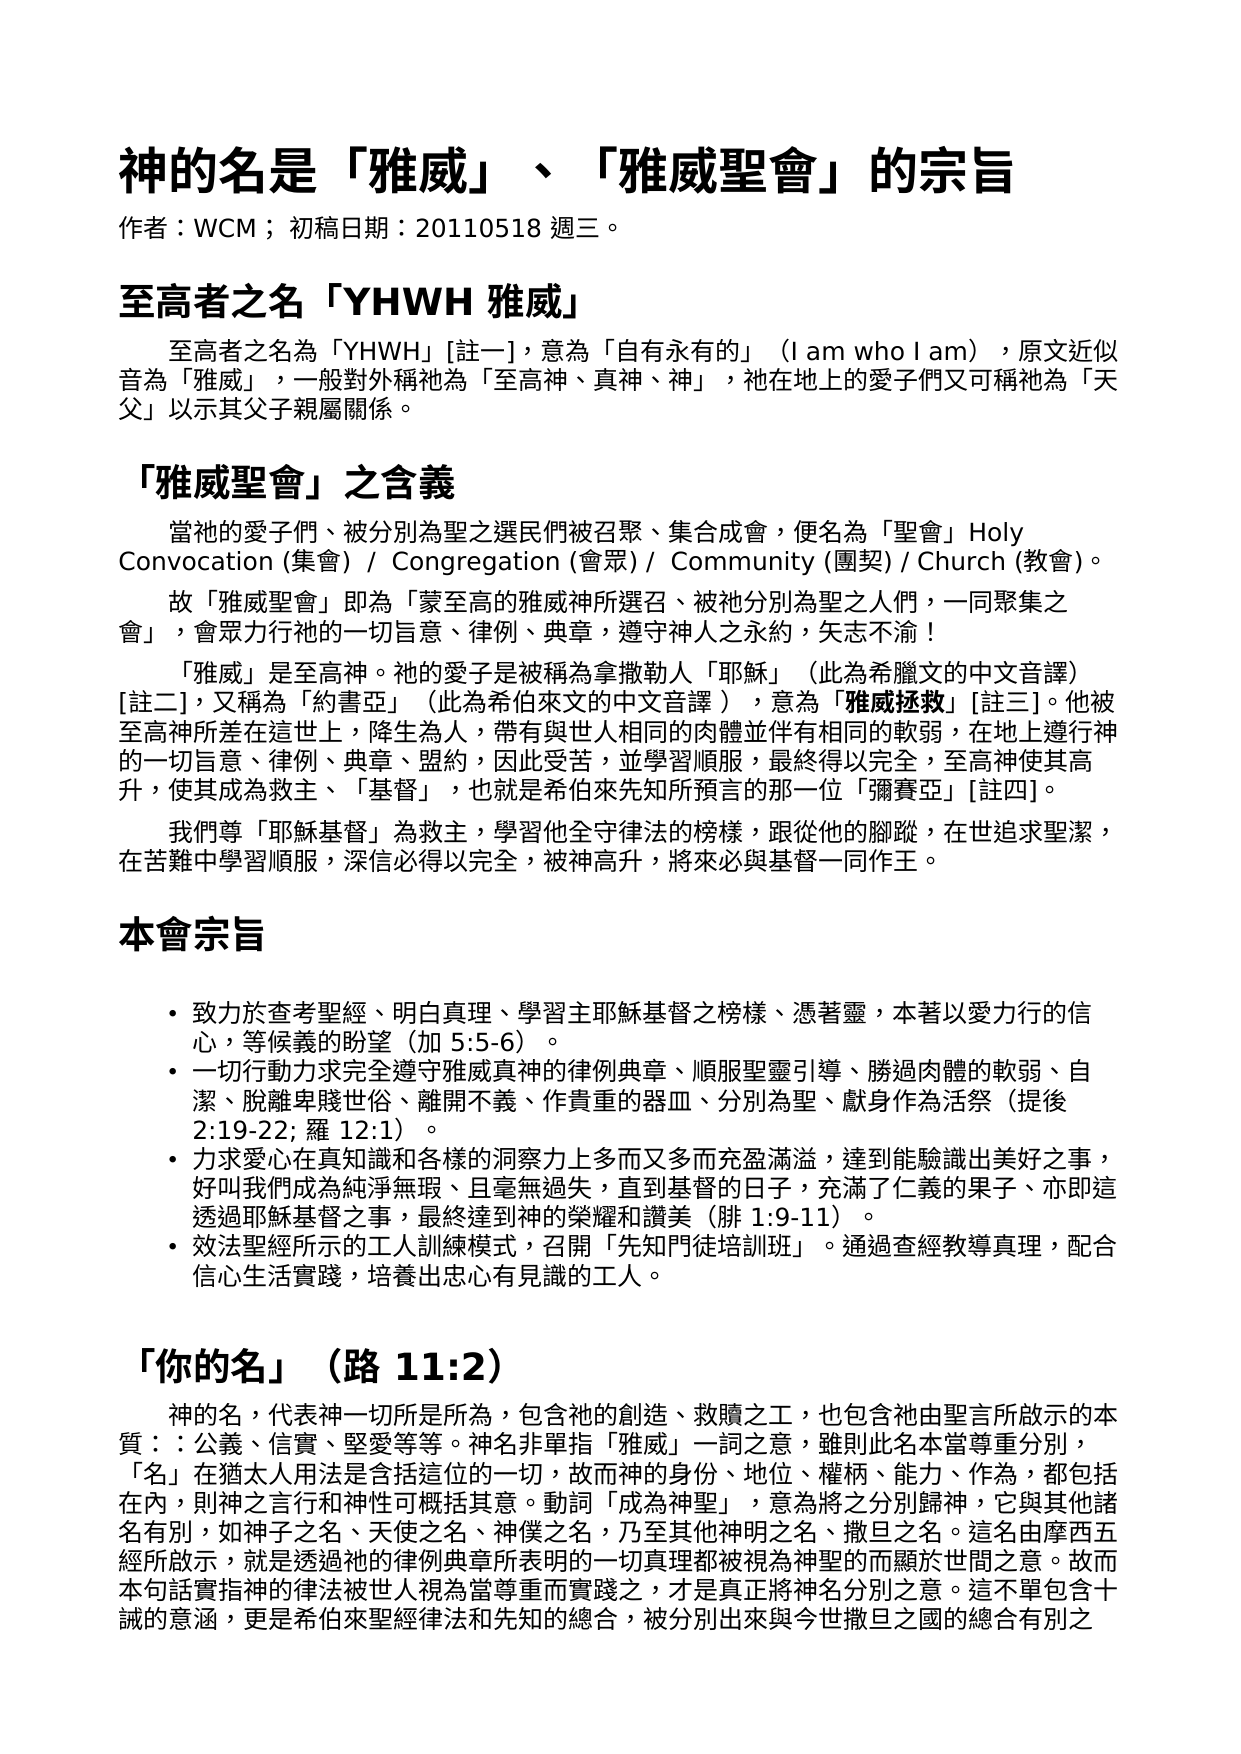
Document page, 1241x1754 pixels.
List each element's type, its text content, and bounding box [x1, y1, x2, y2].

text 故「雅威聖會」即為「蒙至高的雅威神所選召、被祂分別為聖之人們，一同聚集之會」，會眾力行祂的一切旨意、律例、典章，遵守神人之永約，矢志不渝！ [118, 589, 1122, 647]
list 力求愛心在真知識和各樣的洞察力上多而又多而充盈滿溢，達到能驗識出美好之事，好叫我們成為純淨無瑕、且毫無過失，直到基督的日子，充滿了仁義的果子、亦即這透過耶穌基督之事，最終達到神的榮耀和讚美（腓 1:9-11）。 [177, 1145, 1122, 1233]
text 神的名，代表神一切所是所為，包含祂的創造、救贖之工，也包含祂由聖言所啟示的本質：：公義、信實、堅愛等等。神名非單指「雅威」一詞之意，雖則此名本當尊重分別，「名」在猶太人用法是含括這位的一切，故而神的身份、地位、權柄、能力、作為，都包括在內，則神之言行和神性可概括其意。動詞「成為神聖」，意為將之分別歸神，它與其他諸名有別，如神子之名、天使之名、神僕之名，乃至其他神明之名、撒旦之名。這名由摩西五經所啟示，就是透過祂的律例典章所表明的一切真理都被視為神聖的而顯於世間之意。故而本句話實指神的律法被世人視為當尊重而實踐之，才是真正將神名分別之意。這不單包含十誡的意涵，更是希伯來聖經律法和先知的總合，被分別出來與今世撒旦之國的總合有別之 [118, 1402, 1122, 1635]
text 至高者之名為「YHWH」[註一]，意為「自有永有的」（I am who I am），原文近似音為「雅威」，一般對外稱祂為「至高神、真神、神」，祂在地上的愛子們又可稱祂為「天父」以示其父子親屬關係。 [118, 337, 1122, 424]
list 致力於查考聖經、明白真理、學習主耶穌基督之榜樣、憑著靈，本著以愛力行的信心，等候義的盼望（加 5:5-6）。 [177, 999, 1122, 1058]
subtitle 「你的名」（路 11:2） [118, 1345, 1122, 1389]
subtitle 神的名是「雅威」、「雅威聖會」的宗旨 [118, 143, 1122, 201]
subtitle 至高者之名「YHWH 雅威」 [118, 281, 1122, 324]
list 效法聖經所示的工人訓練模式，召開「先知門徒培訓班」。通過查經教導真理，配合信心生活實踐，培養出忠心有見識的工人。 [177, 1233, 1122, 1291]
text 我們尊「耶穌基督」為救主，學習他全守律法的榜樣，跟從他的腳蹤，在世追求聖潔，在苦難中學習順服，深信必得以完全，被神高升，將來必與基督一同作王。 [118, 818, 1122, 876]
text 當祂的愛子們、被分別為聖之選民們被召聚、集合成會，便名為「聖會」Holy Convocation (集會) / Congregation (會眾) / Community (團契) / Church (教會)。 [118, 518, 1122, 576]
list 一切行動力求完全遵守雅威真神的律例典章、順服聖靈引導、勝過肉體的軟弱、自潔、脫離卑賤世俗、離開不義、作貴重的器皿、分別為聖、獻身作為活祭（提後 2:19-22; 羅 12:1）。 [177, 1058, 1122, 1145]
subtitle 「雅威聖會」之含義 [118, 462, 1122, 505]
text 「雅威」是至高神。祂的愛子是被稱為拿撒勒人「耶穌」（此為希臘文的中文音譯）[註二]，又稱為「約書亞」（此為希伯來文的中文音譯 ），意為「雅威拯救」[註三]。他被至高神所差在這世上，降生為人，帶有與世人相同的肉體並伴有相同的軟弱，在地上遵行神的一切旨意、律例、典章、盟約，因此受苦，並學習順服，最終得以完全，至高神使其高升，使其成為救主、「基督」，也就是希伯來先知所預言的那一位「彌賽亞」[註四]。 [118, 659, 1122, 805]
text 作者：WCM； 初稿日期：20110518 週三。 [118, 214, 1122, 243]
subtitle 本會宗旨 [118, 914, 1122, 957]
